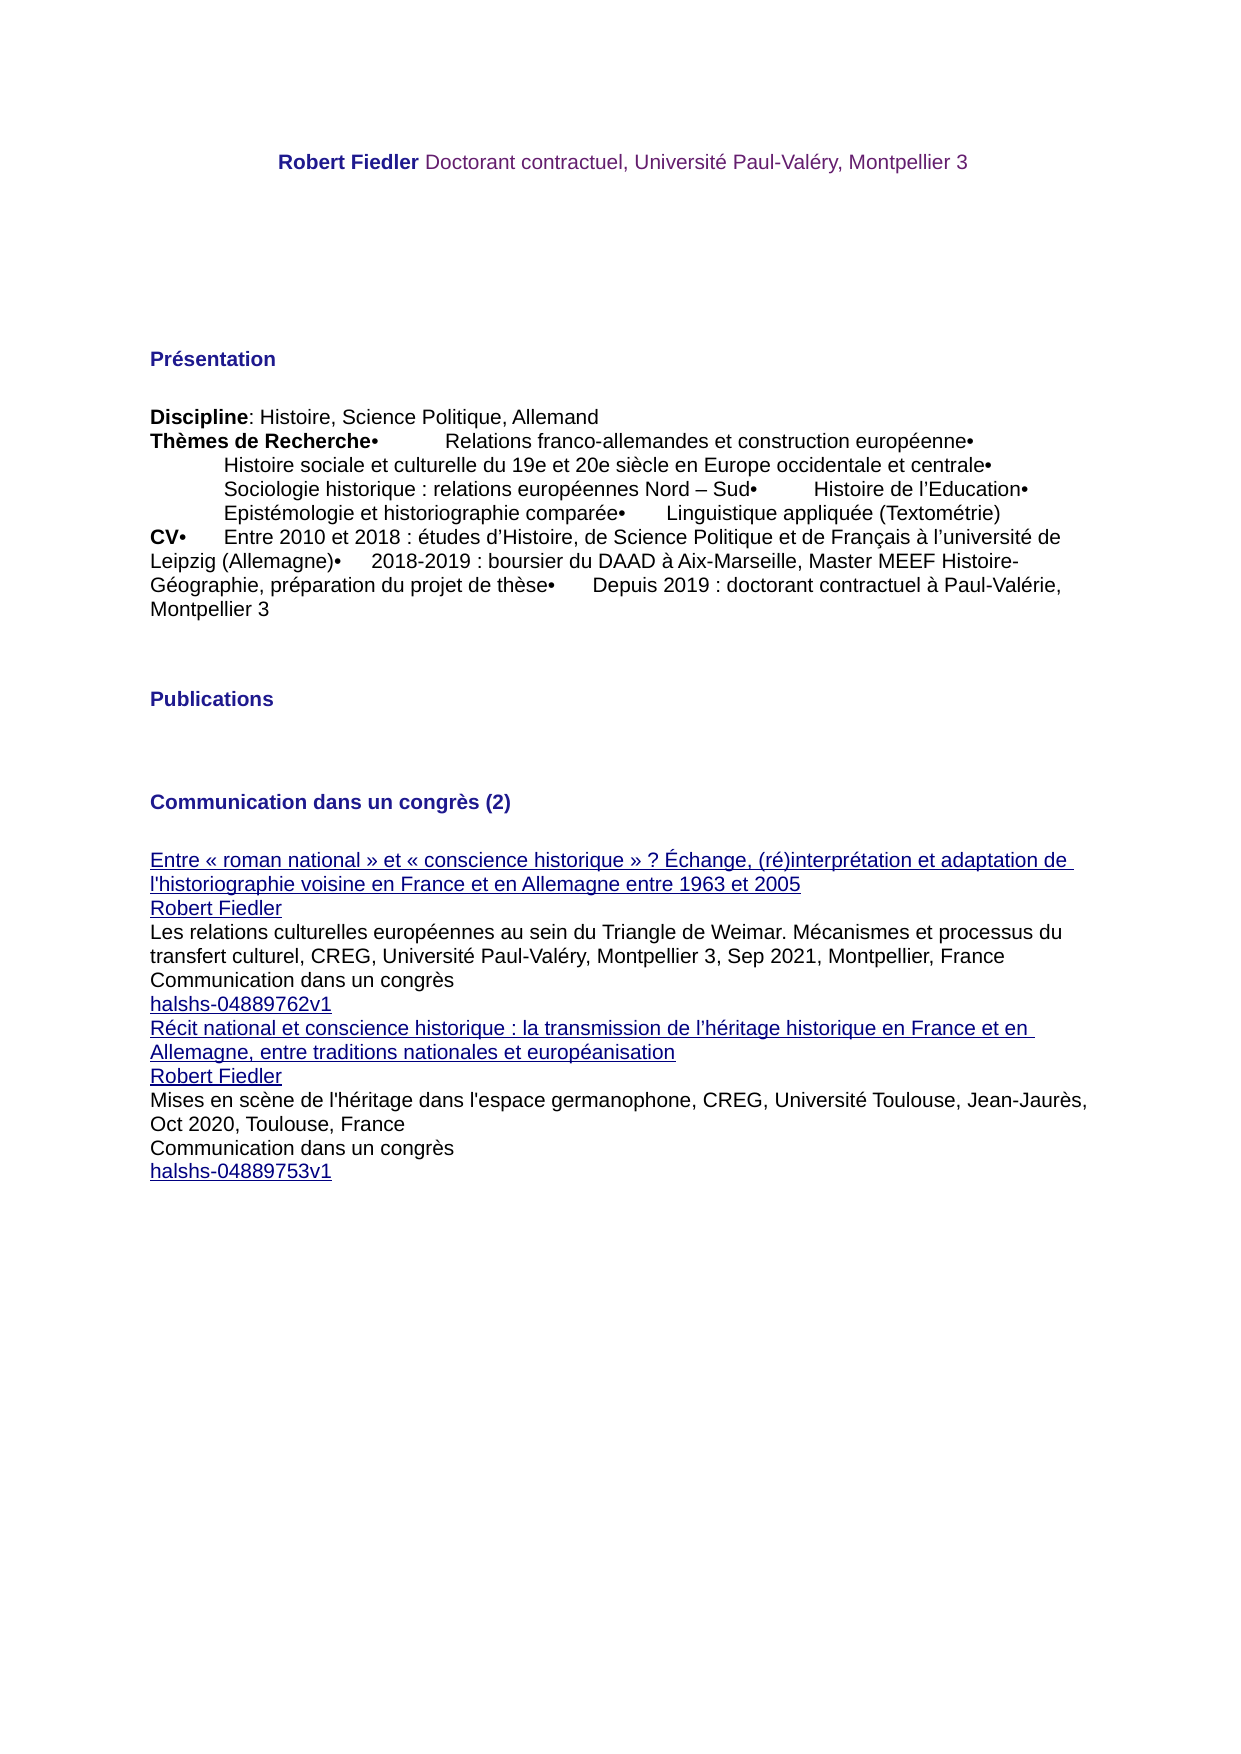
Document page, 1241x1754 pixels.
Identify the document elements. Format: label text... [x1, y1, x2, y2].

table_header Entre « roman national » et « conscience historique » ? Échange, (ré)interprétation et adaptation de l'historiographie voisine en France et en Allemagne entre 1963 et 2005 Robert Fiedler Les relations culturelles européennes au sein du Triangle de Weimar. Mécanismes et processus du transfert culturel, CREG, Université Paul-Valéry, Montpellier 3, Sep 2021, Montpellier, France Communication dans un congrès halshs-04889762v1 [150, 848, 1090, 1016]
text CV• Entre 2010 et 2018 : études d’Histoire, de Science Politique et de Français à l’université de Leipzig (Allemagne)• 2018-2019 : boursier du DAAD à Aix-Marseille, Master MEEF Histoire-Géographie, préparation du projet de thèse• Depuis 2019 : doctorant contractuel à Paul-Valérie, Montpellier 3 [150, 525, 1090, 621]
subtitle Communication dans un congrès (2) [150, 789, 1090, 813]
text Thèmes de Recherche• Relations franco-allemandes et construction européenne• Histoire sociale et culturelle du 19e et 20e siècle en Europe occidentale et centrale• Sociologie historique : relations européennes Nord – Sud• Histoire de l’Education• Epistémologie et historiographie comparée• Linguistique appliquée (Textométrie) [150, 429, 1090, 525]
table_cell Récit national et conscience historique : la transmission de l’héritage historique en France et en Allemagne, entre traditions nationales et européanisation Robert Fiedler Mises en scène de l'héritage dans l'espace germanophone, CREG, Université Toulouse, Jean-Jaurès, Oct 2020, Toulouse, France Communication dans un congrès halshs-04889753v1 [150, 1016, 1090, 1183]
subtitle Publications [150, 686, 1090, 710]
subtitle Robert Fiedler Doctorant contractuel, Université Paul-Valéry, Montpellier 3 [150, 150, 1090, 174]
subtitle Présentation [150, 347, 1090, 371]
text Discipline: Histoire, Science Politique, Allemand [150, 405, 1090, 429]
